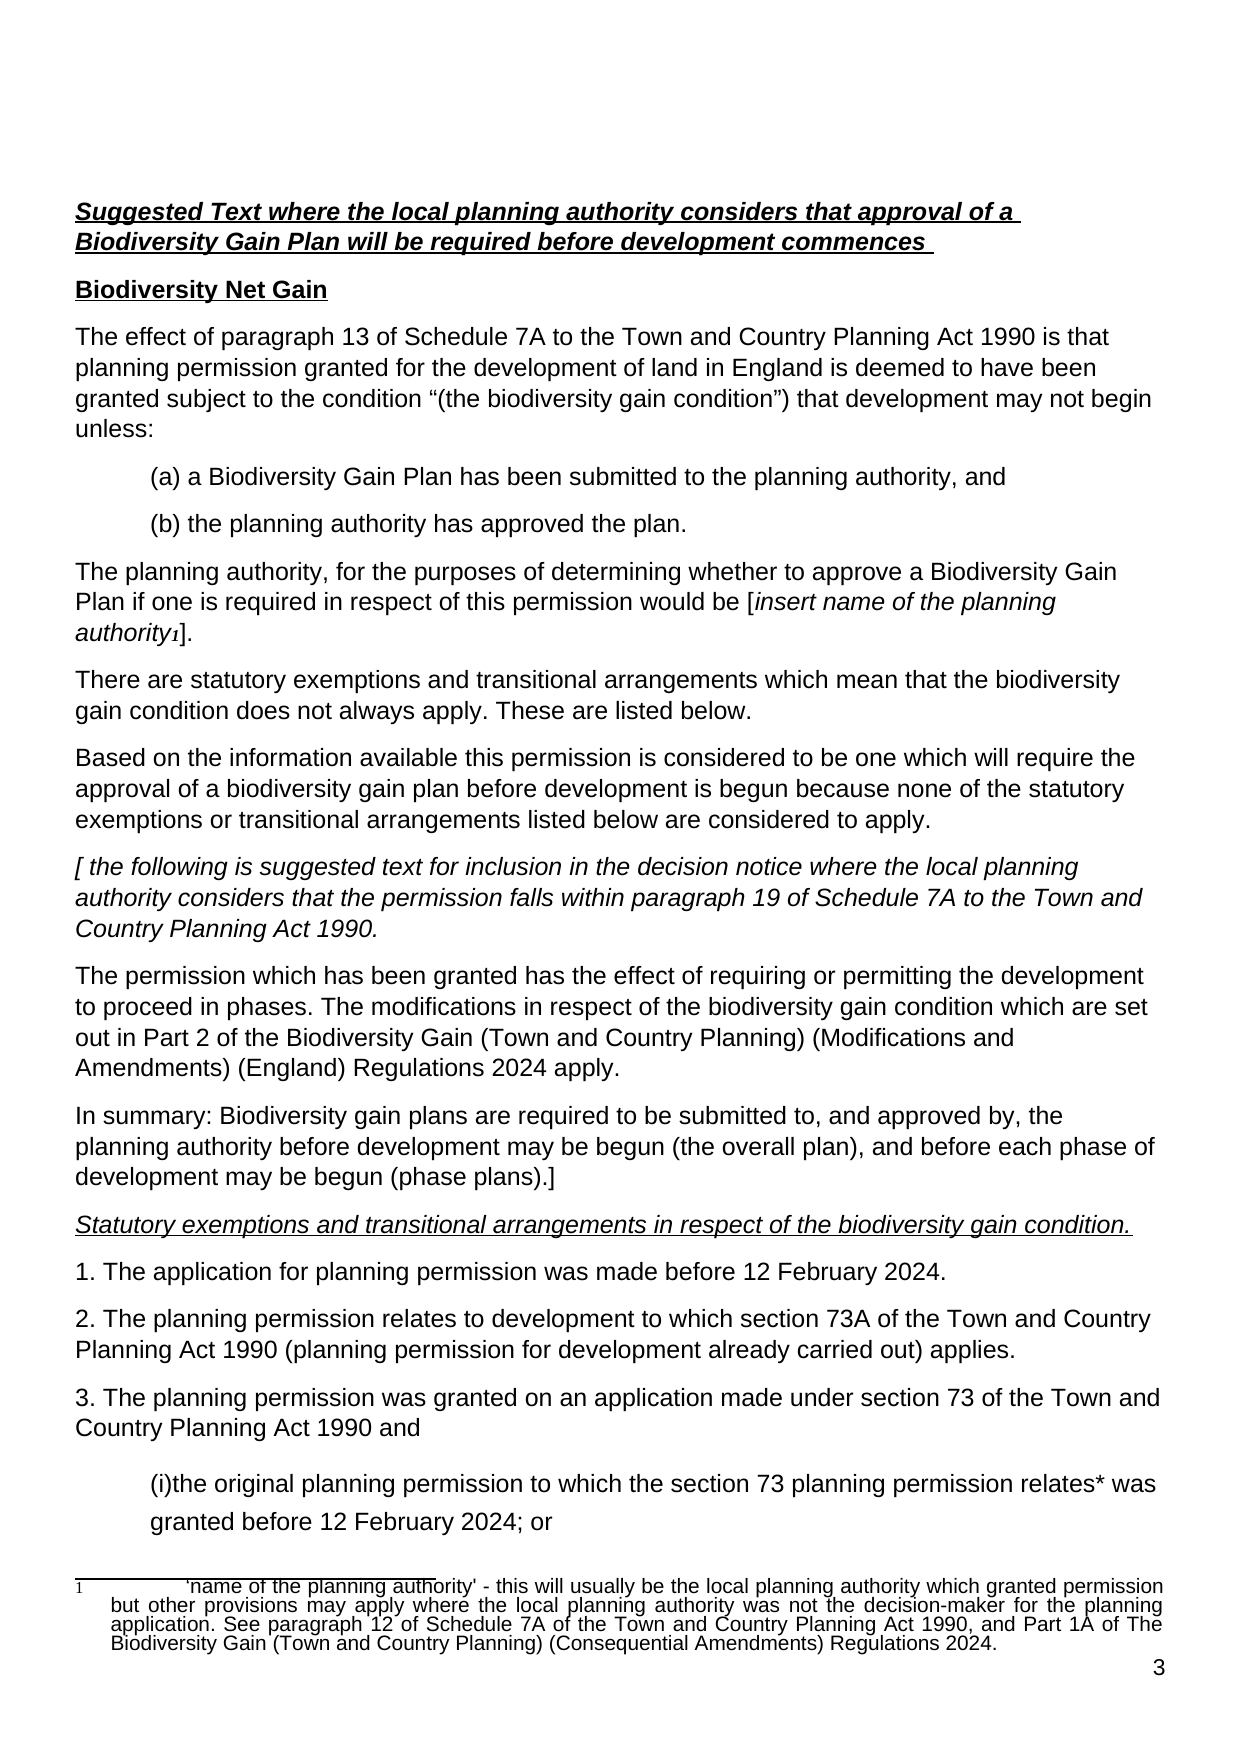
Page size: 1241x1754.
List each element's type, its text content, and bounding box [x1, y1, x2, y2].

text (a) a Biodiversity Gain Plan has been submitted to the planning authority, and [75, 462, 1165, 490]
text 3. The planning permission was granted on an application made under section 73 of the Town and Country Planning Act 1990 and [75, 1382, 1165, 1442]
text The permission which has been granted has the effect of requiring or permitting the development to proceed in phases. The modifications in respect of the biodiversity gain condition which are set out in Part 2 of the Biodiversity Gain (Town and Country Planning) (Modifications and Amendments) (England) Regulations 2024 apply. [75, 961, 1165, 1082]
text The planning authority, for the purposes of determining whether to approve a Biodiversity Gain Plan if one is required in respect of this permission would be [insert name of the planning authority]. [75, 556, 1165, 647]
text There are statutory exemptions and transitional arrangements which mean that the biodiversity gain condition does not always apply. These are listed below. [75, 665, 1165, 725]
text In summary: Biodiversity gain plans are required to be submitted to, and approved by, the planning authority before development may be begun (the overall plan), and before each phase of development may be begun (phase plans).] [75, 1101, 1165, 1191]
text Statutory exemptions and transitional arrangements in respect of the biodiversity gain condition. [75, 1209, 1165, 1238]
text Based on the information available this permission is considered to be one which will require the approval of a biodiversity gain plan before development is begun because none of the statutory exemptions or transitional arrangements listed below are considered to apply. [75, 743, 1165, 834]
subtitle Suggested Text where the local planning authority considers that approval of a Biodiversity Gain Plan will be required before development commences [75, 197, 1165, 256]
text ‘name of the planning authority' - this will usually be the local planning authority which granted permission but other provisions may apply where the local planning authority was not the decision-maker for the planning application. See paragraph 12 of Schedule 7A of the Town and Country Planning Act 1990, and Part 1A of The Biodiversity Gain (Town and Country Planning) (Consequential Amendments) Regulations 2024. [75, 1579, 1165, 1654]
text [ the following is suggested text for inclusion in the decision notice where the local planning authority considers that the permission falls within paragraph 19 of Schedule 7A to the Town and Country Planning Act 1990. [75, 852, 1165, 942]
text (i)the original planning permission to which the section 73 planning permission relates* was granted before 12 February 2024; or [150, 1461, 1165, 1536]
text 2. The planning permission relates to development to which section 73A of the Town and Country Planning Act 1990 (planning permission for development already carried out) applies. [75, 1304, 1165, 1364]
text The effect of paragraph 13 of Schedule 7A to the Town and Country Planning Act 1990 is that planning permission granted for the development of land in England is deemed to have been granted subject to the condition “(the biodiversity gain condition”) that development may not begin unless: [75, 322, 1165, 443]
text (b) the planning authority has approved the plan. [75, 509, 1165, 538]
text Biodiversity Net Gain [75, 275, 1165, 303]
text 1. The application for planning permission was made before 12 February 2024. [75, 1257, 1165, 1286]
